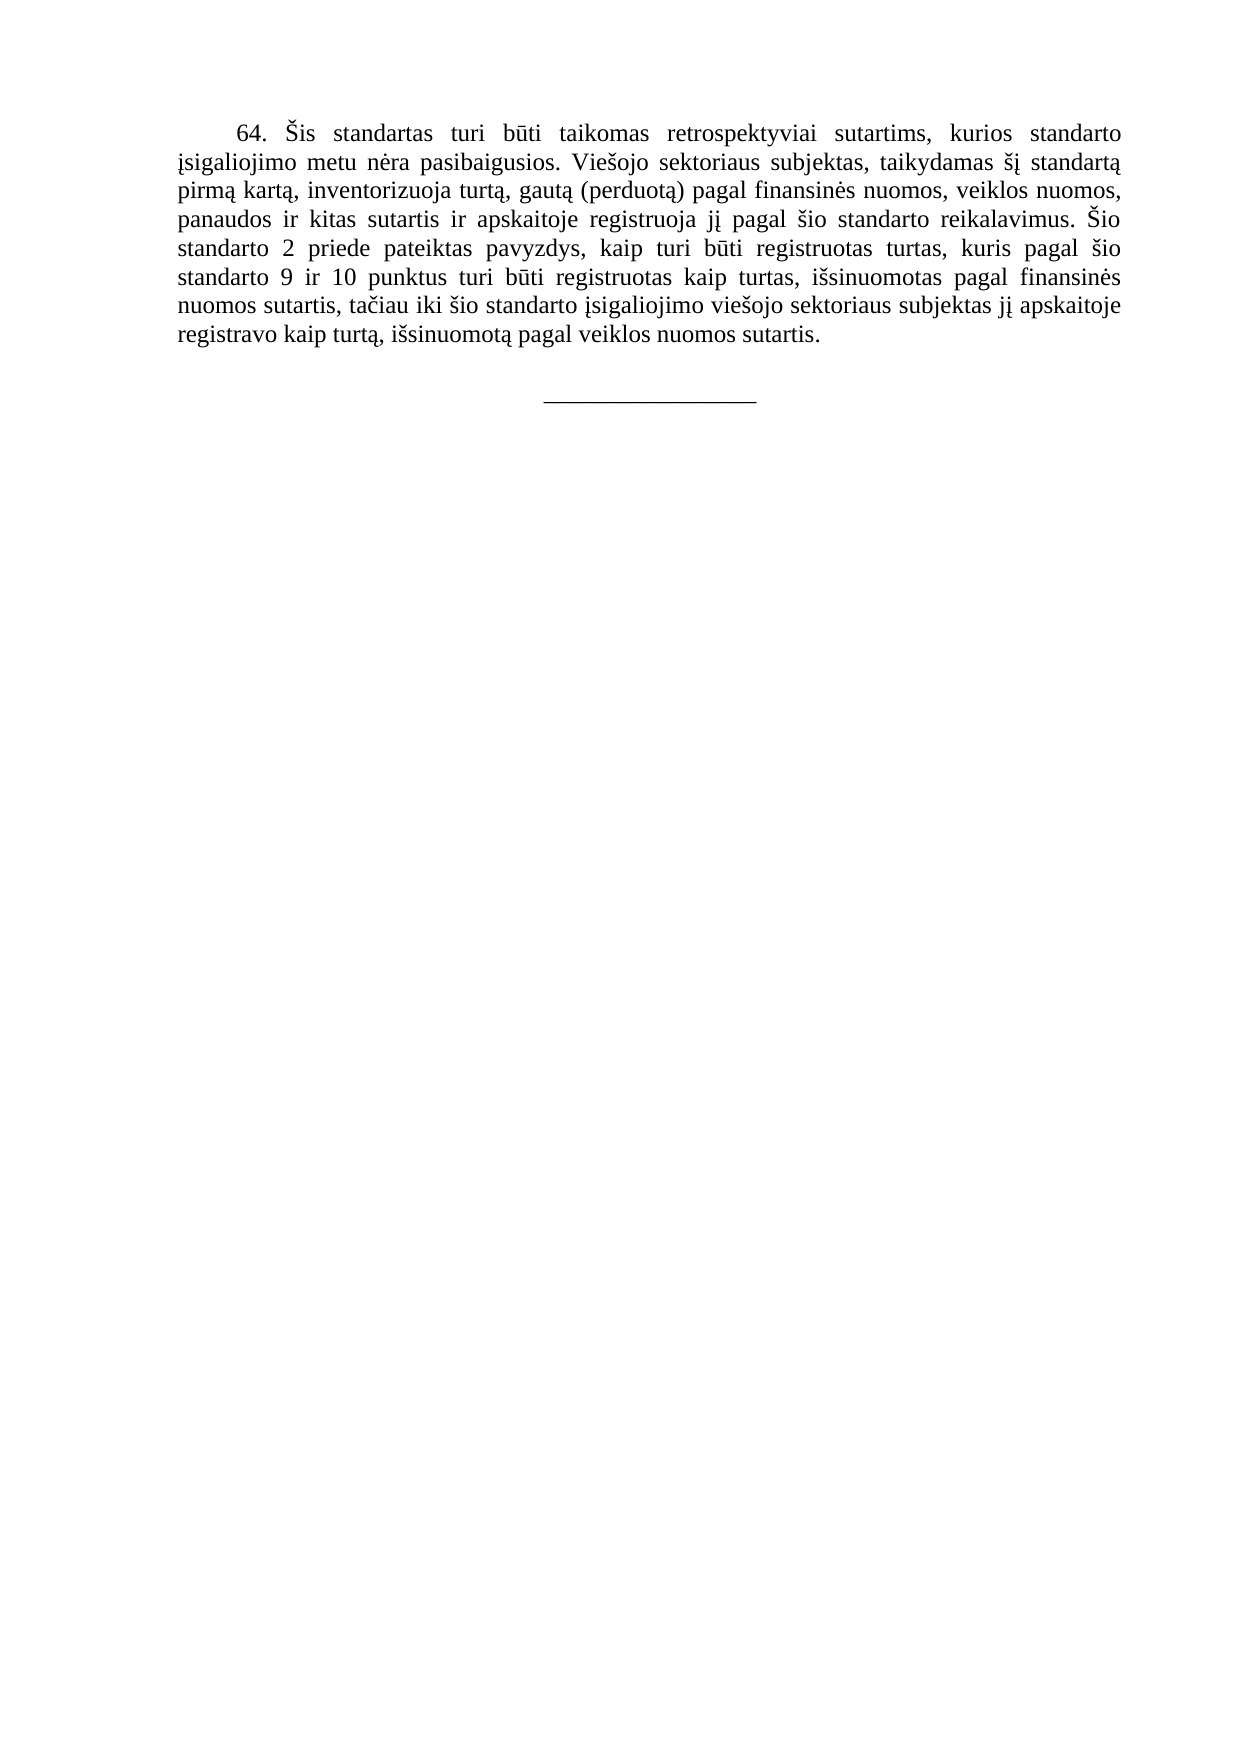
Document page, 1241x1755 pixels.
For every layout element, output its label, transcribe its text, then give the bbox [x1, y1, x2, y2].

text 64. Šis standartas turi būti taikomas retrospektyviai sutartims, kurios standarto įsigaliojimo metu nėra pasibaigusios. Viešojo sektoriaus subjektas, taikydamas šį standartą pirmą kartą, inventorizuoja turtą, gautą (perduotą) pagal finansinės nuomos, veiklos nuomos, panaudos ir kitas sutartis ir apskaitoje registruoja jį pagal šio standarto reikalavimus. Šio standarto 2 priede pateiktas pavyzdys, kaip turi būti registruotas turtas, kuris pagal šio standarto 9 ir 10 punktus turi būti registruotas kaip turtas, išsinuomotas pagal finansinės nuomos sutartis, tačiau iki šio standarto įsigaliojimo viešojo sektoriaus subjektas jį apskaitoje registravo kaip turtą, išsinuomotą pagal veiklos nuomos sutartis. [177, 118, 1122, 348]
text _________________ [177, 377, 1122, 406]
